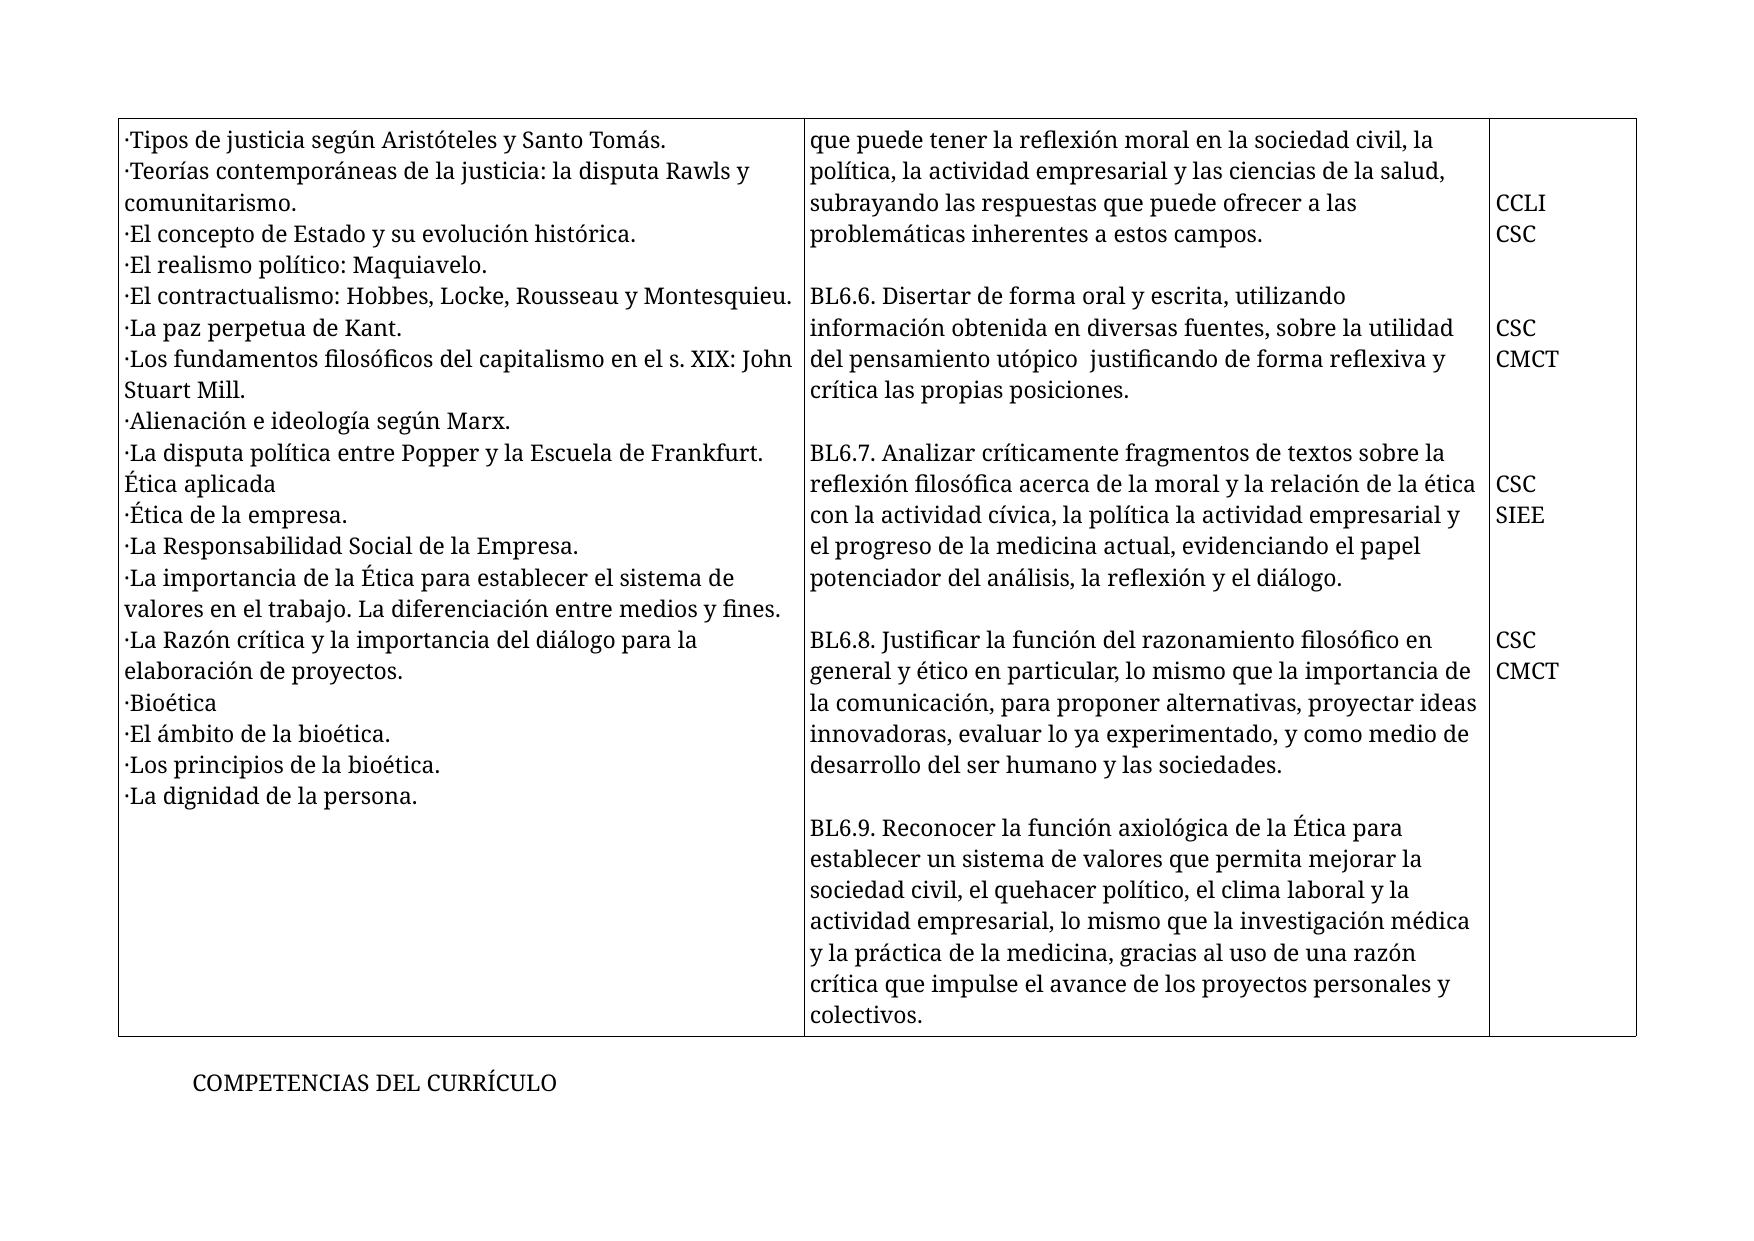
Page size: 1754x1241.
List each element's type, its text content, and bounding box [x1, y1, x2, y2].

table_cell CCLI CSC CSC CMCT CSC SIEE CSC CMCT [1490, 119, 1636, 1036]
text COMPETENCIAS DEL CURRÍCULO [118, 1067, 1636, 1098]
table_cell ·Tipos de justicia según Aristóteles y Santo Tomás. ·Teorías contemporáneas de la justicia: la disputa Rawls y comunitarismo. ·El concepto de Estado y su evolución histórica. ·El realismo político: Maquiavelo. ·El contractualismo: Hobbes, Locke, Rousseau y Montesquieu. ·La paz perpetua de Kant. ·Los fundamentos filosóficos del capitalismo en el s. XIX: John Stuart Mill. ·Alienación e ideología según Marx. ·La disputa política entre Popper y la Escuela de Frankfurt. Ética aplicada ·Ética de la empresa. ·La Responsabilidad Social de la Empresa. ·La importancia de la Ética para establecer el sistema de valores en el trabajo. La diferenciación entre medios y fines. ·La Razón crítica y la importancia del diálogo para la elaboración de proyectos. ·Bioética ·El ámbito de la bioética. ·Los principios de la bioética. ·La dignidad de la persona. [119, 119, 804, 1036]
table_cell que puede tener la reflexión moral en la sociedad civil, la política, la actividad empresarial y las ciencias de la salud, subrayando las respuestas que puede ofrecer a las problemáticas inherentes a estos campos. BL6.6. Disertar de forma oral y escrita, utilizando información obtenida en diversas fuentes, sobre la utilidad del pensamiento utópico justificando de forma reflexiva y crítica las propias posiciones. BL6.7. Analizar críticamente fragmentos de textos sobre la reflexión filosófica acerca de la moral y la relación de la ética con la actividad cívica, la política la actividad empresarial y el progreso de la medicina actual, evidenciando el papel potenciador del análisis, la reflexión y el diálogo. BL6.8. Justificar la función del razonamiento filosófico en general y ético en particular, lo mismo que la importancia de la comunicación, para proponer alternativas, proyectar ideas innovadoras, evaluar lo ya experimentado, y como medio de desarrollo del ser humano y las sociedades. BL6.9. Reconocer la función axiológica de la Ética para establecer un sistema de valores que permita mejorar la sociedad civil, el quehacer político, el clima laboral y la actividad empresarial, lo mismo que la investigación médica y la práctica de la medicina, gracias al uso de una razón crítica que impulse el avance de los proyectos personales y colectivos. [805, 119, 1489, 1036]
